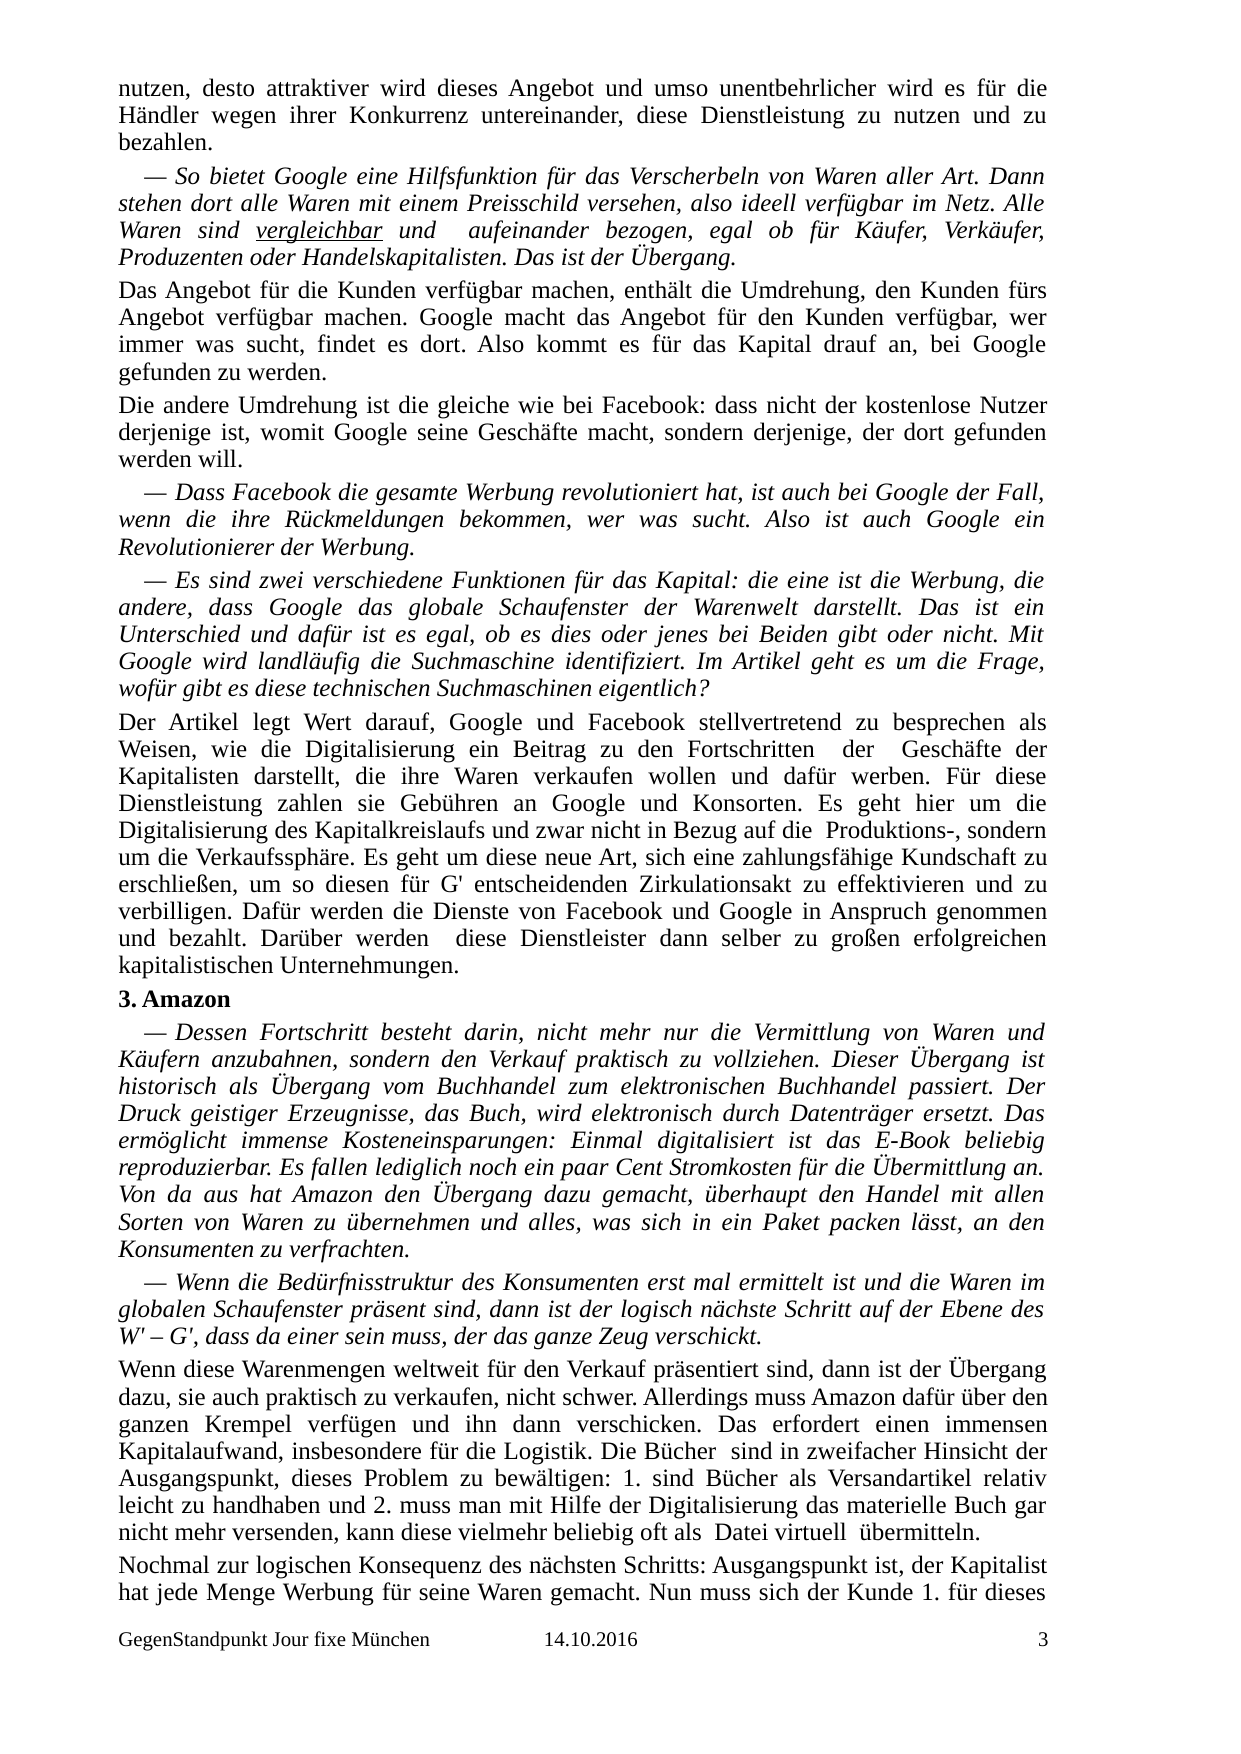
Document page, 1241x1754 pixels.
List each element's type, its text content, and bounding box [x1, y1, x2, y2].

text — Es sind zwei verschiedene Funktionen für das Kapital: die eine ist die Werbung, die andere, dass Google das globale Schaufenster der Warenwelt darstellt. Das ist ein Unterschied und dafür ist es egal, ob es dies oder jenes bei Beiden gibt oder nicht. Mit Google wird landläufig die Suchmaschine identifiziert. Im Artikel geht es um die Frage, wofür gibt es diese technischen Suchmaschinen eigentlich? [118, 567, 1048, 702]
text nutzen, desto attraktiver wird dieses Angebot und umso unentbehrlicher wird es für die Händler wegen ihrer Konkurrenz untereinander, diese Dienstleistung zu nutzen und zu bezahlen. [118, 75, 1048, 156]
text — Wenn die Bedürfnisstruktur des Konsumenten erst mal ermittelt ist und die Waren im globalen Schaufenster präsent sind, dann ist der logisch nächste Schritt auf der Ebene des W' – G', dass da einer sein muss, der das ganze Zeug verschickt. [118, 1269, 1048, 1350]
text 3. Amazon [118, 985, 1048, 1012]
text Nochmal zur logischen Konsequenz des nächsten Schritts: Ausgangspunkt ist, der Kapitalist hat jede Menge Werbung für seine Waren gemacht. Nun muss sich der Kunde 1. für dieses [118, 1552, 1048, 1606]
text Der Artikel legt Wert darauf, Google und Facebook stellvertretend zu besprechen als Weisen, wie die Digitalisierung ein Beitrag zu den Fortschritten der Geschäfte der Kapitalisten darstellt, die ihre Waren verkaufen wollen und dafür werben. Für diese Dienstleistung zahlen sie Gebühren an Google und Konsorten. Es geht hier um die Digitalisierung des Kapitalkreislaufs und zwar nicht in Bezug auf die Produktions-, sondern um die Verkaufssphäre. Es geht um diese neue Art, sich eine zahlungsfähige Kundschaft zu erschließen, um so diesen für G' entscheidenden Zirkulationsakt zu effektivieren und zu verbilligen. Dafür werden die Dienste von Facebook und Google in Anspruch genommen und bezahlt. Darüber werden diese Dienstleister dann selber zu großen erfolgreichen kapitalistischen Unternehmungen. [118, 708, 1048, 979]
text — Dessen Fortschritt besteht darin, nicht mehr nur die Vermittlung von Waren und Käufern anzubahnen, sondern den Verkauf praktisch zu vollziehen. Dieser Übergang ist historisch als Übergang vom Buchhandel zum elektronischen Buchhandel passiert. Der Druck geistiger Erzeugnisse, das Buch, wird elektronisch durch Datenträger ersetzt. Das ermöglicht immense Kosteneinsparungen: Einmal digitalisiert ist das E-Book beliebig reproduzierbar. Es fallen lediglich noch ein paar Cent Stromkosten für die Übermittlung an. Von da aus hat Amazon den Übergang dazu gemacht, überhaupt den Handel mit allen Sorten von Waren zu übernehmen und alles, was sich in ein Paket packen lässt, an den Konsumenten zu verfrachten. [118, 1019, 1048, 1262]
text Das Angebot für die Kunden verfügbar machen, enthält die Umdrehung, den Kunden fürs Angebot verfügbar machen. Google macht das Angebot für den Kunden verfügbar, wer immer was sucht, findet es dort. Also kommt es für das Kapital drauf an, bei Google gefunden zu werden. [118, 277, 1048, 385]
text — So bietet Google eine Hilfsfunktion für das Verscherbeln von Waren aller Art. Dann stehen dort alle Waren mit einem Preisschild versehen, also ideell verfügbar im Netz. Alle Waren sind vergleichbar und aufeinander bezogen, egal ob für Käufer, Verkäufer, Produzenten oder Handelskapitalisten. Das ist der Übergang. [118, 162, 1048, 271]
text Wenn diese Warenmengen weltweit für den Verkauf präsentiert sind, dann ist der Übergang dazu, sie auch praktisch zu verkaufen, nicht schwer. Allerdings muss Amazon dafür über den ganzen Krempel verfügen und ihn dann verschicken. Das erfordert einen immensen Kapitalaufwand, insbesondere für die Logistik. Die Bücher sind in zweifacher Hinsicht der Ausgangspunkt, dieses Problem zu bewältigen: 1. sind Bücher als Versandartikel relativ leicht zu handhaben und 2. muss man mit Hilfe der Digitalisierung das materielle Buch gar nicht mehr versenden, kann diese vielmehr beliebig oft als Datei virtuell übermitteln. [118, 1356, 1048, 1546]
text Die andere Umdrehung ist die gleiche wie bei Facebook: dass nicht der kostenlose Nutzer derjenige ist, womit Google seine Geschäfte macht, sondern derjenige, der dort gefunden werden will. [118, 392, 1048, 473]
text — Dass Facebook die gesamte Werbung revolutioniert hat, ist auch bei Google der Fall, wenn die ihre Rückmeldungen bekommen, wer was sucht. Also ist auch Google ein Revolutionierer der Werbung. [118, 479, 1048, 560]
